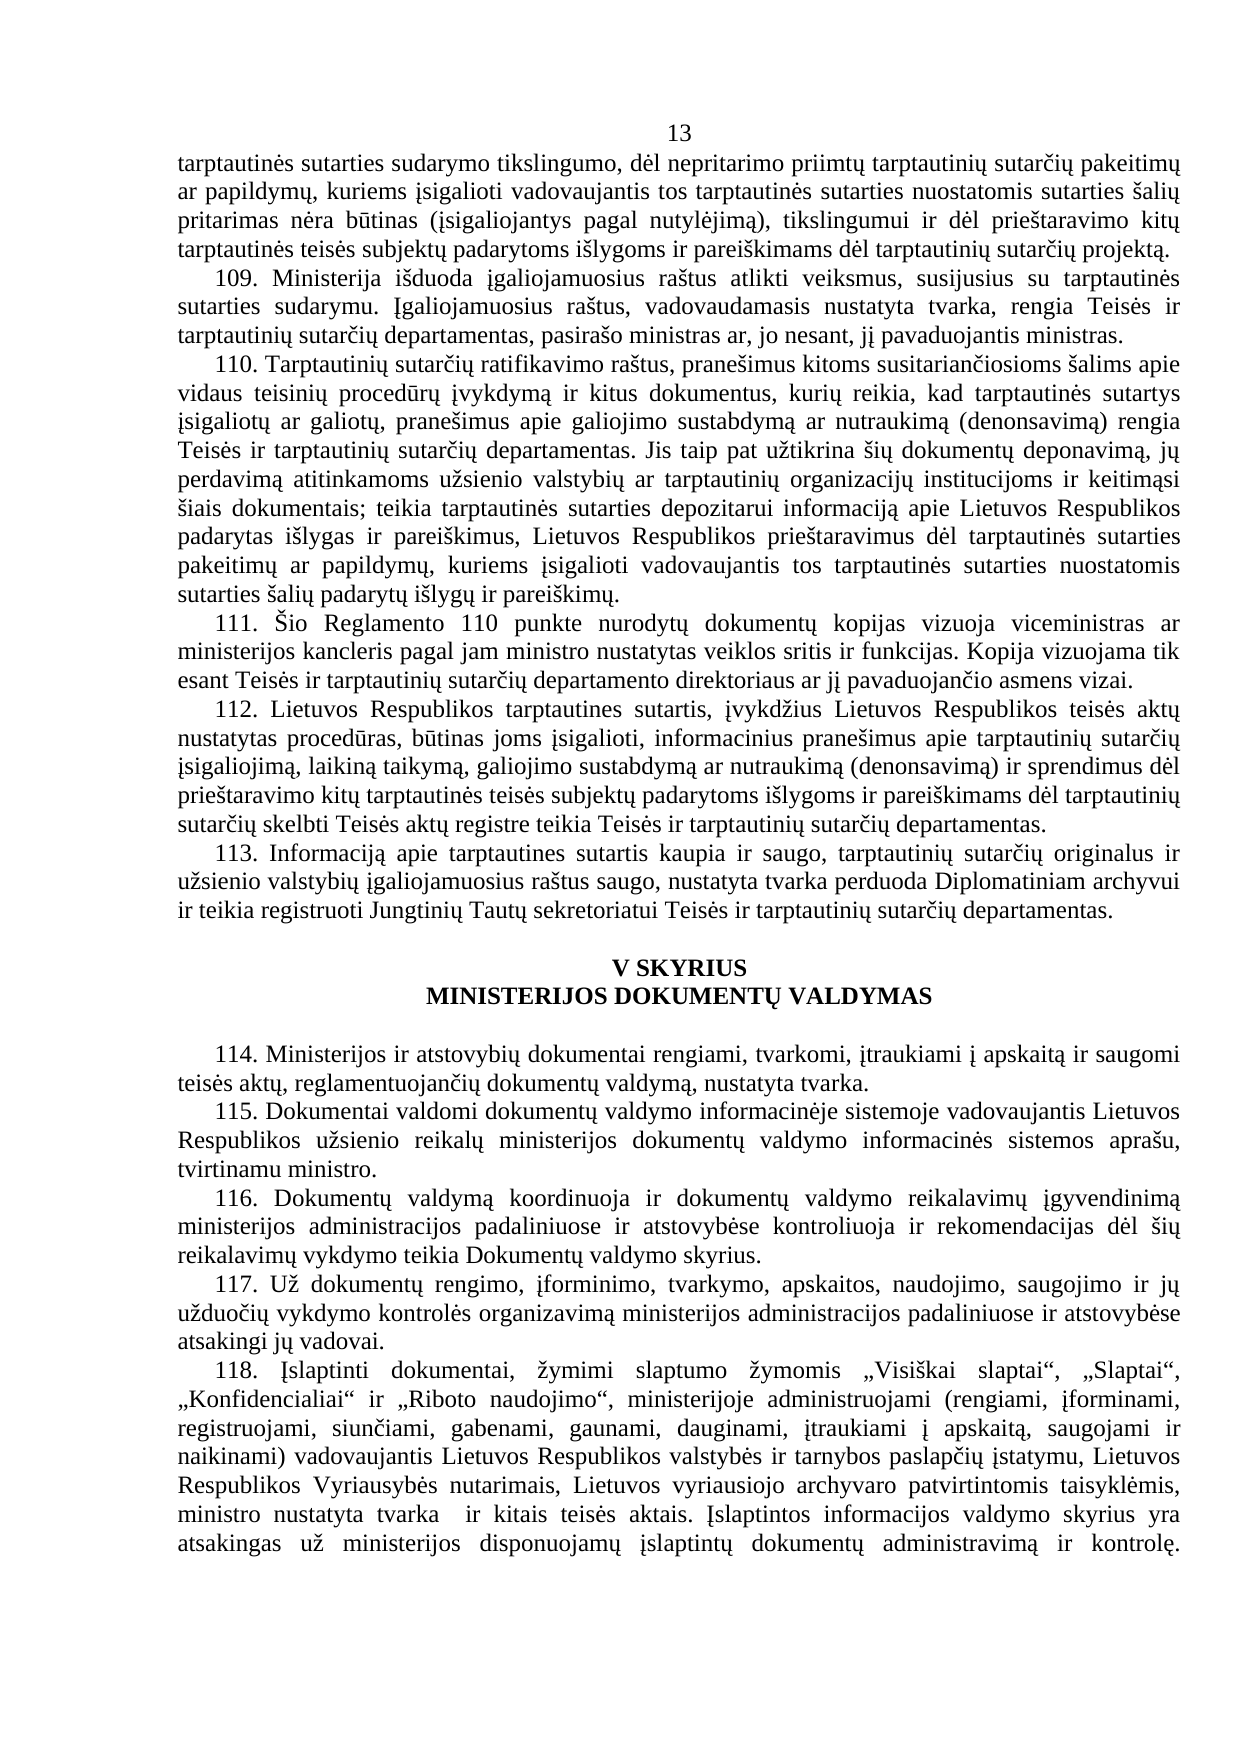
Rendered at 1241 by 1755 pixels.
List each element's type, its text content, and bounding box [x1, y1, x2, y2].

text 112. Lietuvos Respublikos tarptautines sutartis, įvykdžius Lietuvos Respublikos teisės aktų nustatytas procedūras, būtinas joms įsigalioti, informacinius pranešimus apie tarptautinių sutarčių įsigaliojimą, laikiną taikymą, galiojimo sustabdymą ar nutraukimą (denonsavimą) ir sprendimus dėl prieštaravimo kitų tarptautinės teisės subjektų padarytoms išlygoms ir pareiškimams dėl tarptautinių sutarčių skelbti Teisės aktų registre teikia Teisės ir tarptautinių sutarčių departamentas. [177, 694, 1181, 838]
text 113. Informaciją apie tarptautines sutartis kaupia ir saugo, tarptautinių sutarčių originalus ir užsienio valstybių įgaliojamuosius raštus saugo, nustatyta tvarka perduoda Diplomatiniam archyvui ir teikia registruoti Jungtinių Tautų sekretoriatui Teisės ir tarptautinių sutarčių departamentas. [177, 838, 1181, 924]
text 109. Ministerija išduoda įgaliojamuosius raštus atlikti veiksmus, susijusius su tarptautinės sutarties sudarymu. Įgaliojamuosius raštus, vadovaudamasis nustatyta tvarka, rengia Teisės ir tarptautinių sutarčių departamentas, pasirašo ministras ar, jo nesant, jį pavaduojantis ministras. [177, 263, 1181, 349]
text 111. Šio Reglamento 110 punkte nurodytų dokumentų kopijas vizuoja viceministras ar ministerijos kancleris pagal jam ministro nustatytas veiklos sritis ir funkcijas. Kopija vizuojama tik esant Teisės ir tarptautinių sutarčių departamento direktoriaus ar jį pavaduojančio asmens vizai. [177, 608, 1181, 694]
text MINISTERIJOS DOKUMENTŲ VALDYMAS [177, 981, 1181, 1010]
text 116. Dokumentų valdymą koordinuoja ir dokumentų valdymo reikalavimų įgyvendinimą ministerijos administracijos padaliniuose ir atstovybėse kontroliuoja ir rekomendacijas dėl šių reikalavimų vykdymo teikia Dokumentų valdymo skyrius. [177, 1183, 1181, 1269]
text 114. Ministerijos ir atstovybių dokumentai rengiami, tvarkomi, įtraukiami į apskaitą ir saugomi teisės aktų, reglamentuojančių dokumentų valdymą, nustatyta tvarka. [177, 1039, 1181, 1096]
text tarptautinės sutarties sudarymo tikslingumo, dėl nepritarimo priimtų tarptautinių sutarčių pakeitimų ar papildymų, kuriems įsigalioti vadovaujantis tos tarptautinės sutarties nuostatomis sutarties šalių pritarimas nėra būtinas (įsigaliojantys pagal nutylėjimą), tikslingumui ir dėl prieštaravimo kitų tarptautinės teisės subjektų padarytoms išlygoms ir pareiškimams dėl tarptautinių sutarčių projektą. [177, 148, 1181, 263]
text 110. Tarptautinių sutarčių ratifikavimo raštus, pranešimus kitoms susitariančiosioms šalims apie vidaus teisinių procedūrų įvykdymą ir kitus dokumentus, kurių reikia, kad tarptautinės sutartys įsigaliotų ar galiotų, pranešimus apie galiojimo sustabdymą ar nutraukimą (denonsavimą) rengia Teisės ir tarptautinių sutarčių departamentas. Jis taip pat užtikrina šių dokumentų deponavimą, jų perdavimą atitinkamoms užsienio valstybių ar tarptautinių organizacijų institucijoms ir keitimąsi šiais dokumentais; teikia tarptautinės sutarties depozitarui informaciją apie Lietuvos Respublikos padarytas išlygas ir pareiškimus, Lietuvos Respublikos prieštaravimus dėl tarptautinės sutarties pakeitimų ar papildymų, kuriems įsigalioti vadovaujantis tos tarptautinės sutarties nuostatomis sutarties šalių padarytų išlygų ir pareiškimų. [177, 349, 1181, 608]
text 115. Dokumentai valdomi dokumentų valdymo informacinėje sistemoje vadovaujantis Lietuvos Respublikos užsienio reikalų ministerijos dokumentų valdymo informacinės sistemos aprašu, tvirtinamu ministro. [177, 1096, 1181, 1183]
text 118. Įslaptinti dokumentai, žymimi slaptumo žymomis „Visiškai slaptai“, „Slaptai“, „Konfidencialiai“ ir „Riboto naudojimo“, ministerijoje administruojami (rengiami, įforminami, registruojami, siunčiami, gabenami, gaunami, dauginami, įtraukiami į apskaitą, saugojami ir naikinami) vadovaujantis Lietuvos Respublikos valstybės ir tarnybos paslapčių įstatymu, Lietuvos Respublikos Vyriausybės nutarimais, Lietuvos vyriausiojo archyvaro patvirtintomis taisyklėmis, ministro nustatyta tvarka ir kitais teisės aktais. Įslaptintos informacijos valdymo skyrius yra atsakingas už ministerijos disponuojamų įslaptintų dokumentų administravimą ir kontrolę. [177, 1355, 1181, 1556]
text 117. Už dokumentų rengimo, įforminimo, tvarkymo, apskaitos, naudojimo, saugojimo ir jų užduočių vykdymo kontrolės organizavimą ministerijos administracijos padaliniuose ir atstovybėse atsakingi jų vadovai. [177, 1269, 1181, 1355]
text V SKYRIUS [177, 953, 1181, 981]
